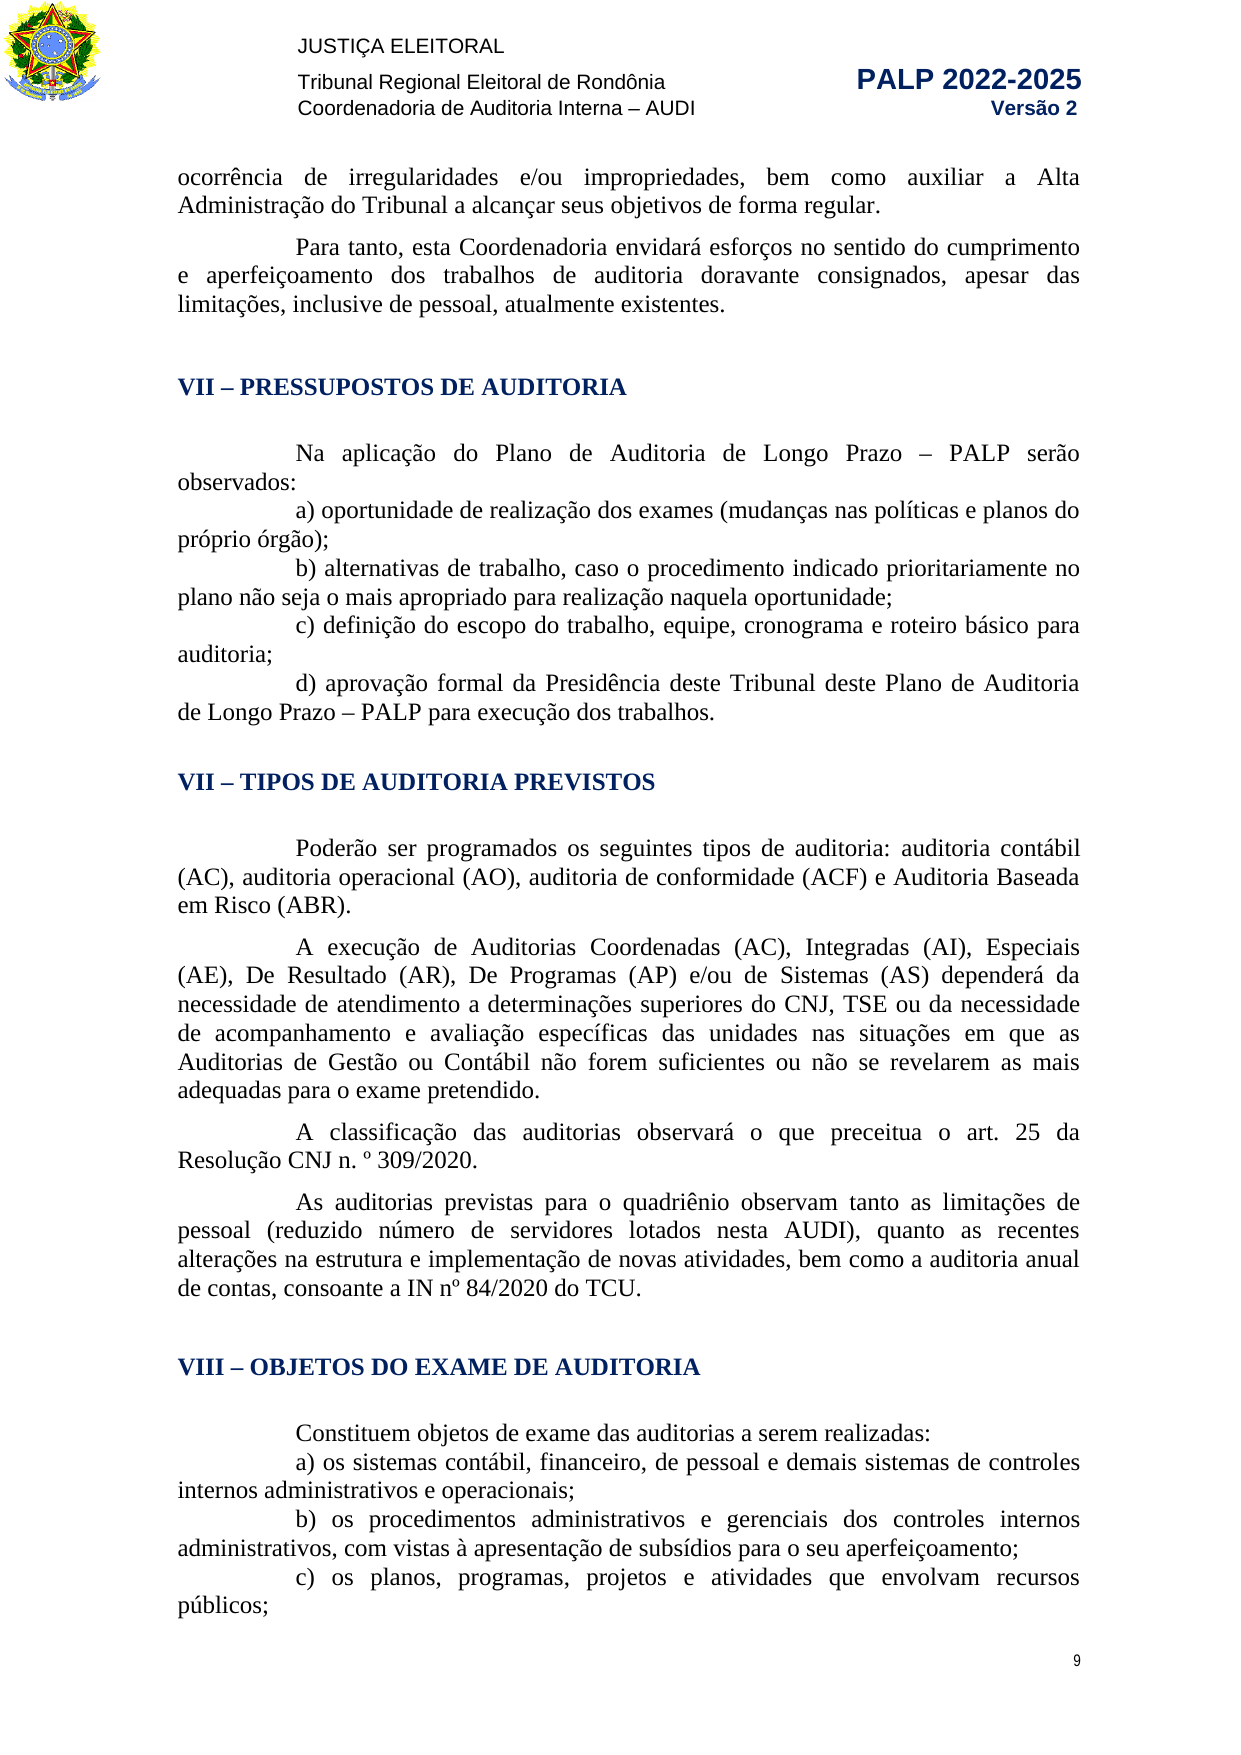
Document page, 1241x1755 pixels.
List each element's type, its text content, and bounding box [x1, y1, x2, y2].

text b) alternativas de trabalho, caso o procedimento indicado prioritariamente no plano não seja o mais apropriado para realização naquela oportunidade; [177, 553, 1081, 610]
text c) definição do escopo do trabalho, equipe, cronograma e roteiro básico para auditoria; [177, 610, 1081, 668]
text a) os sistemas contábil, financeiro, de pessoal e demais sistemas de controles internos administrativos e operacionais; [177, 1447, 1081, 1504]
text A execução de Auditorias Coordenadas (AC), Integradas (AI), Especiais (AE), De Resultado (AR), De Programas (AP) e/ou de Sistemas (AS) dependerá da necessidade de atendimento a determinações superiores do CNJ, TSE ou da necessidade de acompanhamento e avaliação específicas das unidades nas situações em que as Auditorias de Gestão ou Contábil não forem suficientes ou não se revelarem as mais adequadas para o exame pretendido. [177, 932, 1081, 1104]
subtitle VIII – OBJETOS DO EXAME DE AUDITORIA [177, 1352, 1081, 1380]
text d) aprovação formal da Presidência deste Tribunal deste Plano de Auditoria de Longo Prazo – PALP para execução dos trabalhos. [177, 668, 1081, 725]
subtitle VII – PRESSUPOSTOS DE AUDITORIA [177, 372, 1081, 400]
text Constituem objetos de exame das auditorias a serem realizadas: [177, 1418, 1081, 1447]
text A classificação das auditorias observará o que preceitua o art. 25 da Resolução CNJ n. º 309/2020. [177, 1117, 1081, 1174]
text As auditorias previstas para o quadriênio observam tanto as limitações de pessoal (reduzido número de servidores lotados nesta AUDI), quanto as recentes alterações na estrutura e implementação de novas atividades, bem como a auditoria anual de contas, consoante a IN nº 84/2020 do TCU. [177, 1187, 1081, 1302]
text ocorrência de irregularidades e/ou impropriedades, bem como auxiliar a Alta Administração do Tribunal a alcançar seus objetivos de forma regular. [177, 162, 1081, 219]
subtitle VII – TIPOS DE AUDITORIA PREVISTOS [177, 767, 1081, 795]
text Na aplicação do Plano de Auditoria de Longo Prazo – PALP serão observados: [177, 438, 1081, 495]
text c) os planos, programas, projetos e atividades que envolvam recursos públicos; [177, 1562, 1081, 1619]
text Poderão ser programados os seguintes tipos de auditoria: auditoria contábil (AC), auditoria operacional (AO), auditoria de conformidade (ACF) e Auditoria Baseada em Risco (ABR). [177, 833, 1081, 919]
text Para tanto, esta Coordenadoria envidará esforços no sentido do cumprimento e aperfeiçoamento dos trabalhos de auditoria doravante consignados, apesar das limitações, inclusive de pessoal, atualmente existentes. [177, 232, 1081, 318]
text a) oportunidade de realização dos exames (mudanças nas políticas e planos do próprio órgão); [177, 495, 1081, 553]
text b) os procedimentos administrativos e gerenciais dos controles internos administrativos, com vistas à apresentação de subsídios para o seu aperfeiçoamento; [177, 1504, 1081, 1562]
